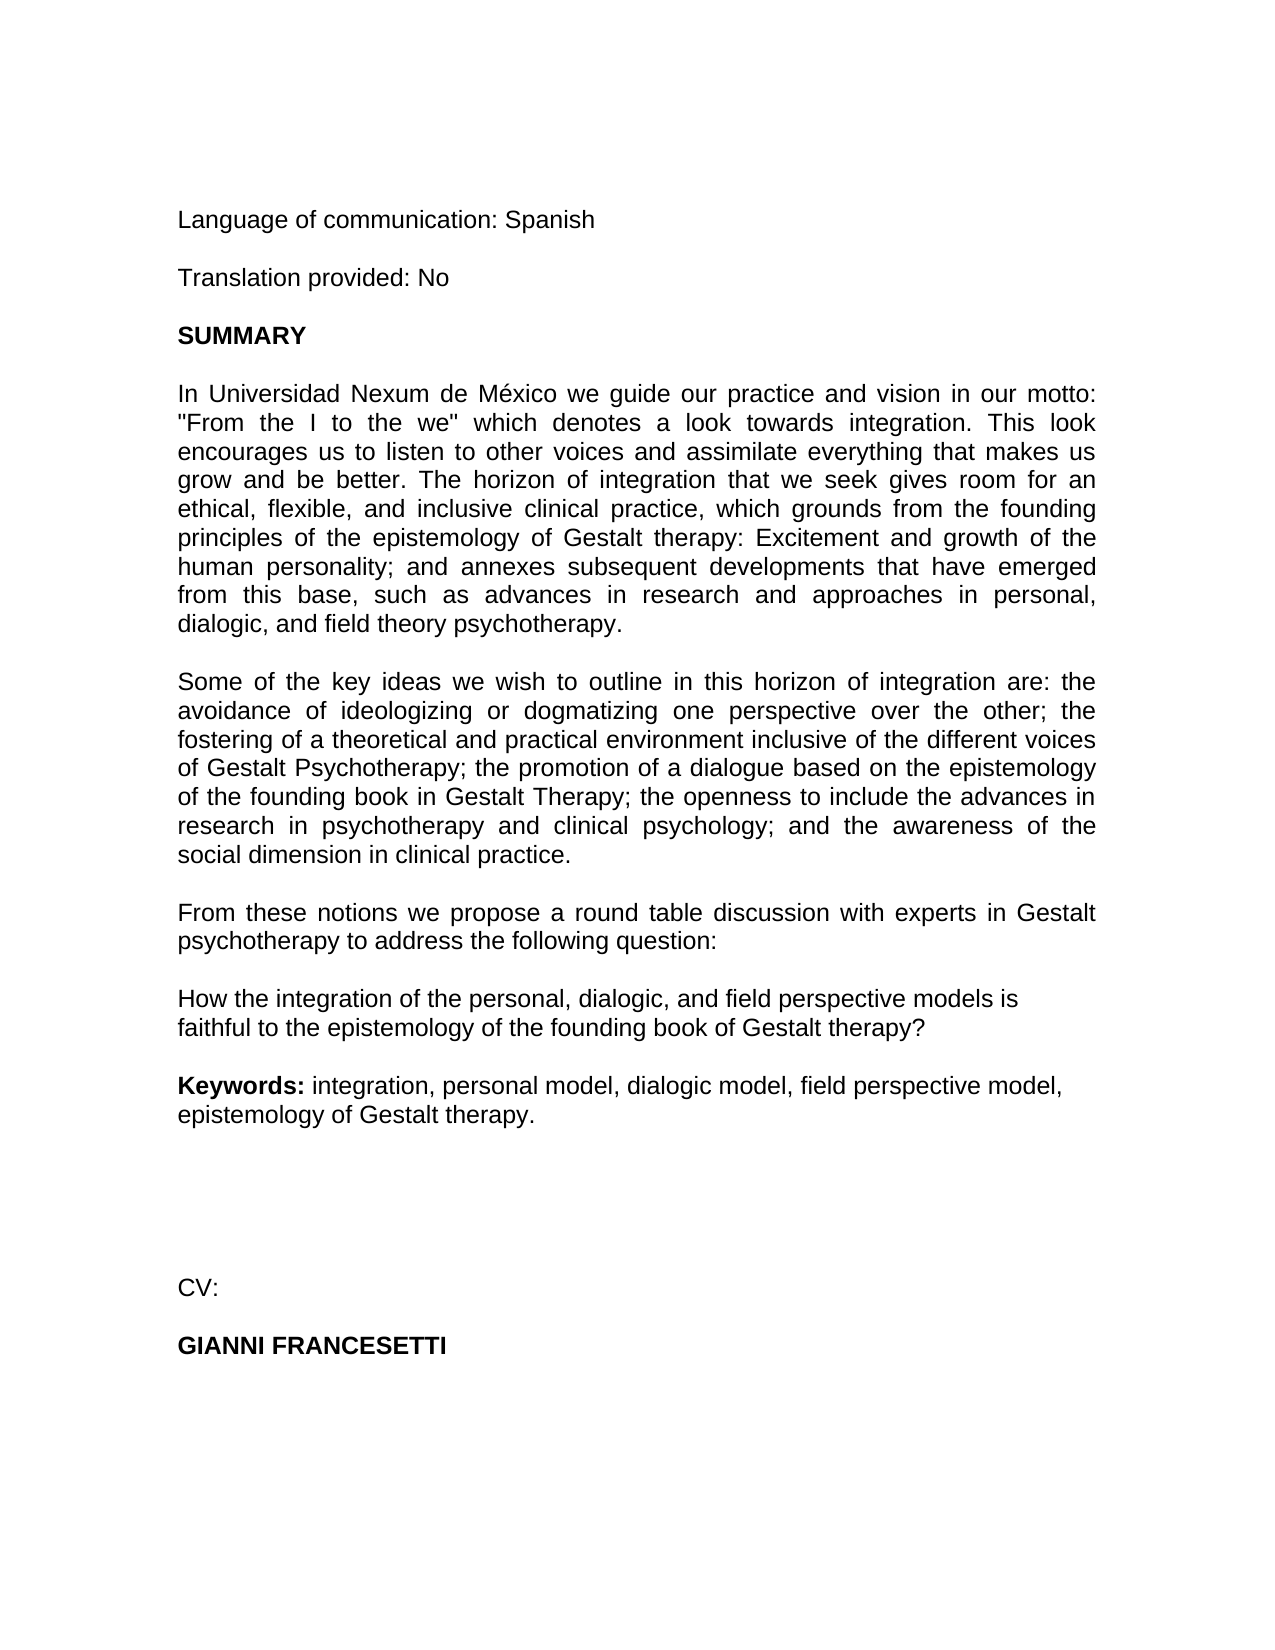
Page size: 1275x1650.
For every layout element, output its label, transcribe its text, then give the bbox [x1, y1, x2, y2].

text Language of communication: Spanish [177, 206, 1098, 234]
text SUMMARY [177, 321, 1098, 350]
text Keywords: integration, personal model, dialogic model, field perspective model, epistemology of Gestalt therapy. [177, 1071, 1098, 1128]
text Some of the key ideas we wish to outline in this horizon of integration are: the avoidance of ideologizing or dogmatizing one perspective over the other; the fostering of a theoretical and practical environment inclusive of the different voices of Gestalt Psychotherapy; the promotion of a dialogue based on the epistemology of the founding book in Gestalt Therapy; the openness to include the advances in research in psychotherapy and clinical psychology; and the awareness of the social dimension in clinical practice. [177, 667, 1098, 868]
text How the integration of the personal, dialogic, and field perspective models is faithful to the epistemology of the founding book of Gestalt therapy? [177, 984, 1098, 1042]
text GIANNI FRANCESETTI [177, 1331, 1098, 1360]
text In Universidad Nexum de México we guide our practice and vision in our motto: "From the I to the we" which denotes a look towards integration. This look encourages us to listen to other voices and assimilate everything that makes us grow and be better. The horizon of integration that we seek gives room for an ethical, flexible, and inclusive clinical practice, which grounds from the founding principles of the epistemology of Gestalt therapy: Excitement and growth of the human personality; and annexes subsequent developments that have emerged from this base, such as advances in research and approaches in personal, dialogic, and field theory psychotherapy. [177, 379, 1098, 638]
text From these notions we propose a round table discussion with experts in Gestalt psychotherapy to address the following question: [177, 898, 1098, 955]
text CV: [177, 1273, 1098, 1302]
text Translation provided: No [177, 263, 1098, 292]
